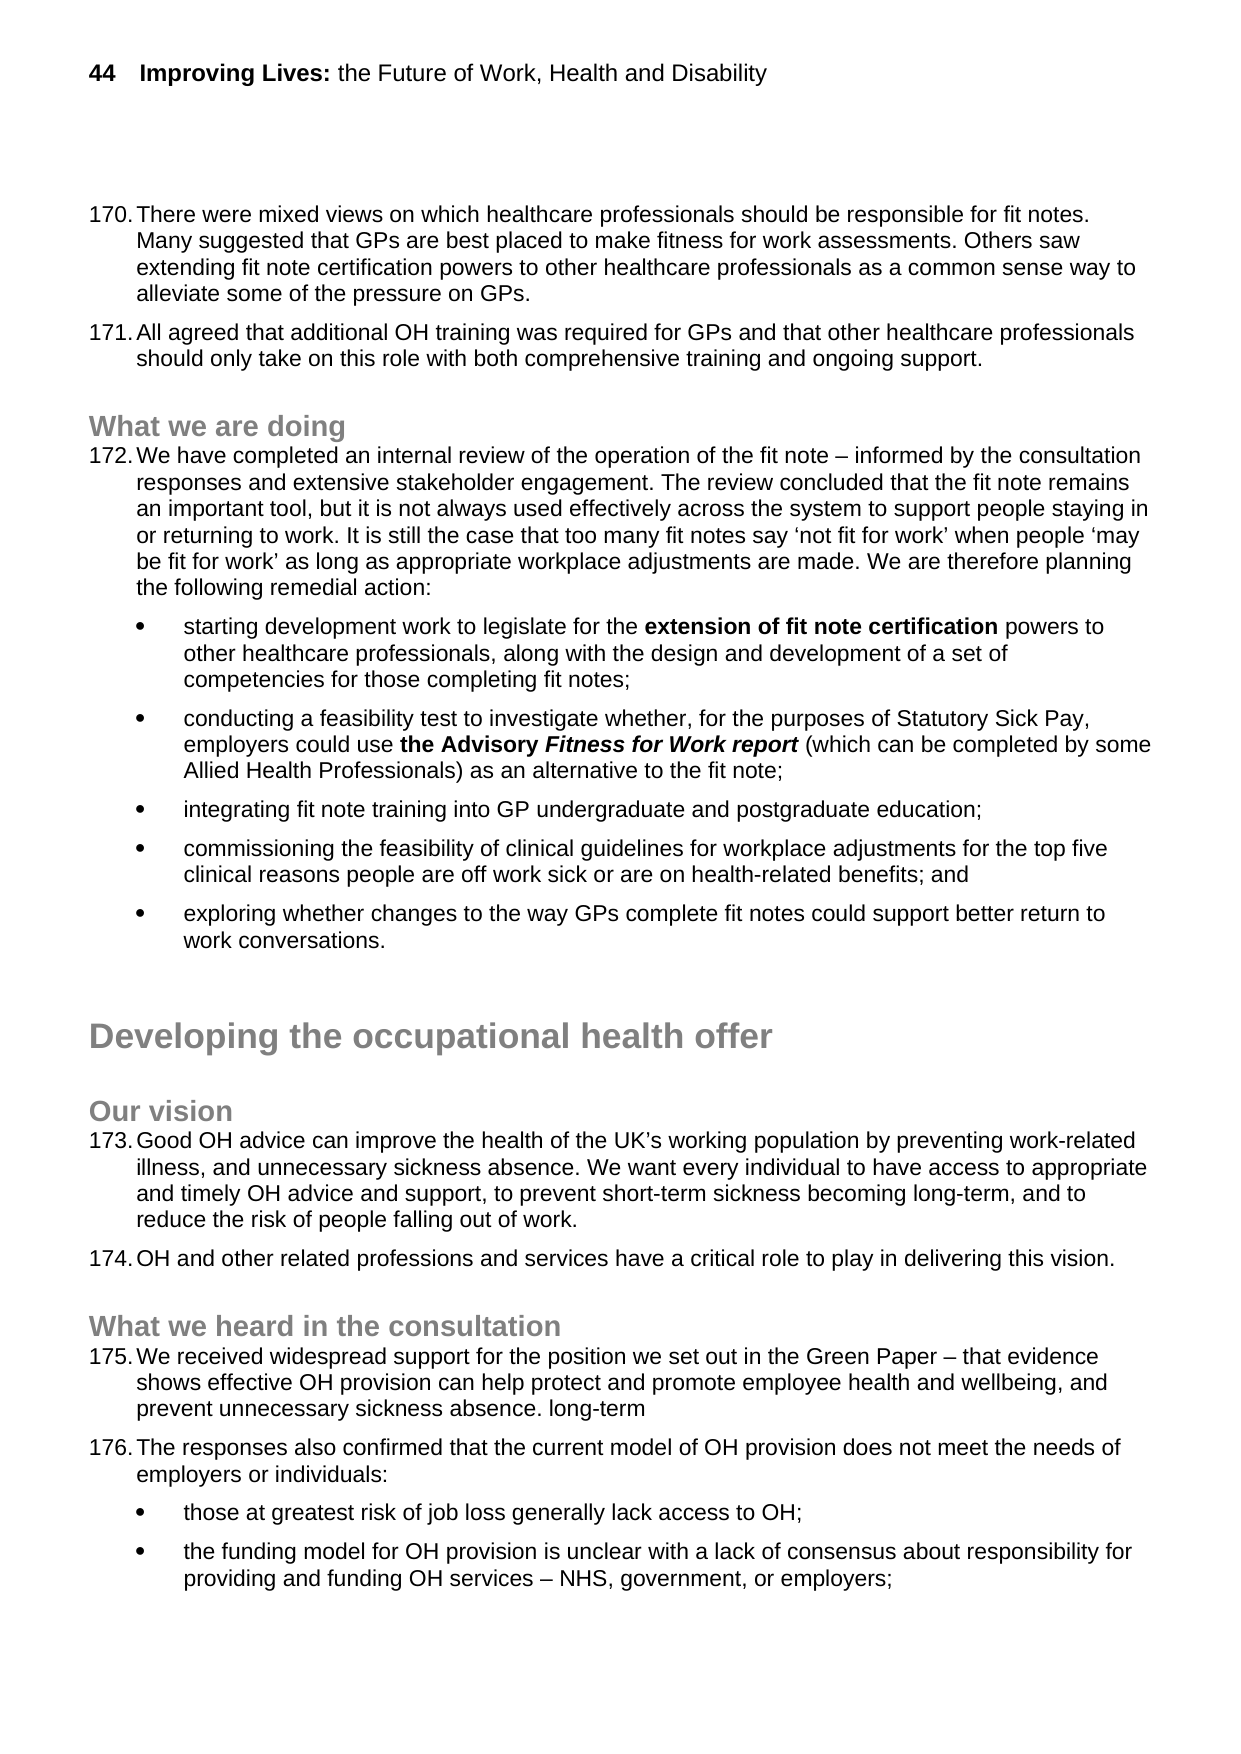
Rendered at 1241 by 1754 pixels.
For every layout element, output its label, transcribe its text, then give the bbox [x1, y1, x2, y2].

list starting development work to legislate for the extension of fit note certification powers to other healthcare professionals, along with the design and development of a set of competencies for those completing fit notes; [136, 613, 1152, 692]
subtitle Our vision [89, 1094, 1152, 1127]
list We received widespread support for the position we set out in the Green Paper – that evidence shows effective OH provision can help protect and promote employee health and wellbeing, and prevent unnecessary sickness absence. long-term [89, 1343, 1152, 1422]
list Good OH advice can improve the health of the UK’s working population by preventing work-related illness, and unnecessary sickness absence. We want every individual to have access to appropriate and timely OH advice and support, to prevent short-term sickness becoming long-term, and to reduce the risk of people falling out of work. [89, 1127, 1152, 1233]
list The responses also confirmed that the current model of OH provision does not meet the needs of employers or individuals: [89, 1434, 1152, 1487]
list There were mixed views on which healthcare professionals should be responsible for fit notes. Many suggested that GPs are best placed to make fitness for work assessments. Others saw extending fit note certification powers to other healthcare professionals as a common sense way to alleviate some of the pressure on GPs. [89, 201, 1152, 306]
list We have completed an internal review of the operation of the fit note – informed by the consultation responses and extensive stakeholder engagement. The review concluded that the fit note remains an important tool, but it is not always used effectively across the system to support people staying in or returning to work. It is still the case that too many fit notes say ‘not fit for work’ when people ‘may be fit for work’ as long as appropriate workplace adjustments are made. We are therefore planning the following remedial action: [89, 442, 1152, 601]
list exploring whether changes to the way GPs complete fit notes could support better return to work conversations. [136, 900, 1152, 953]
list commissioning the feasibility of clinical guidelines for workplace adjustments for the top five clinical reasons people are off work sick or are on health-related benefits; and [136, 835, 1152, 888]
subtitle Developing the occupational health offer [89, 1016, 1152, 1056]
list integrating fit note training into GP undergraduate and postgraduate education; [136, 796, 1152, 823]
subtitle What we are doing [89, 409, 1152, 442]
list those at greatest risk of job loss generally lack access to OH; [136, 1499, 1152, 1526]
list OH and other related professions and services have a critical role to play in delivering this vision. [89, 1245, 1152, 1272]
list the funding model for OH provision is unclear with a lack of consensus about responsibility for providing and funding OH services – NHS, government, or employers; [136, 1538, 1152, 1591]
subtitle What we heard in the consultation [89, 1309, 1152, 1343]
list All agreed that additional OH training was required for GPs and that other healthcare professionals should only take on this role with both comprehensive training and ongoing support. [89, 319, 1152, 371]
list conducting a feasibility test to investigate whether, for the purposes of Statutory Sick Pay, employers could use the Advisory Fitness for Work report (which can be completed by some Allied Health Professionals) as an alternative to the fit note; [136, 705, 1152, 784]
